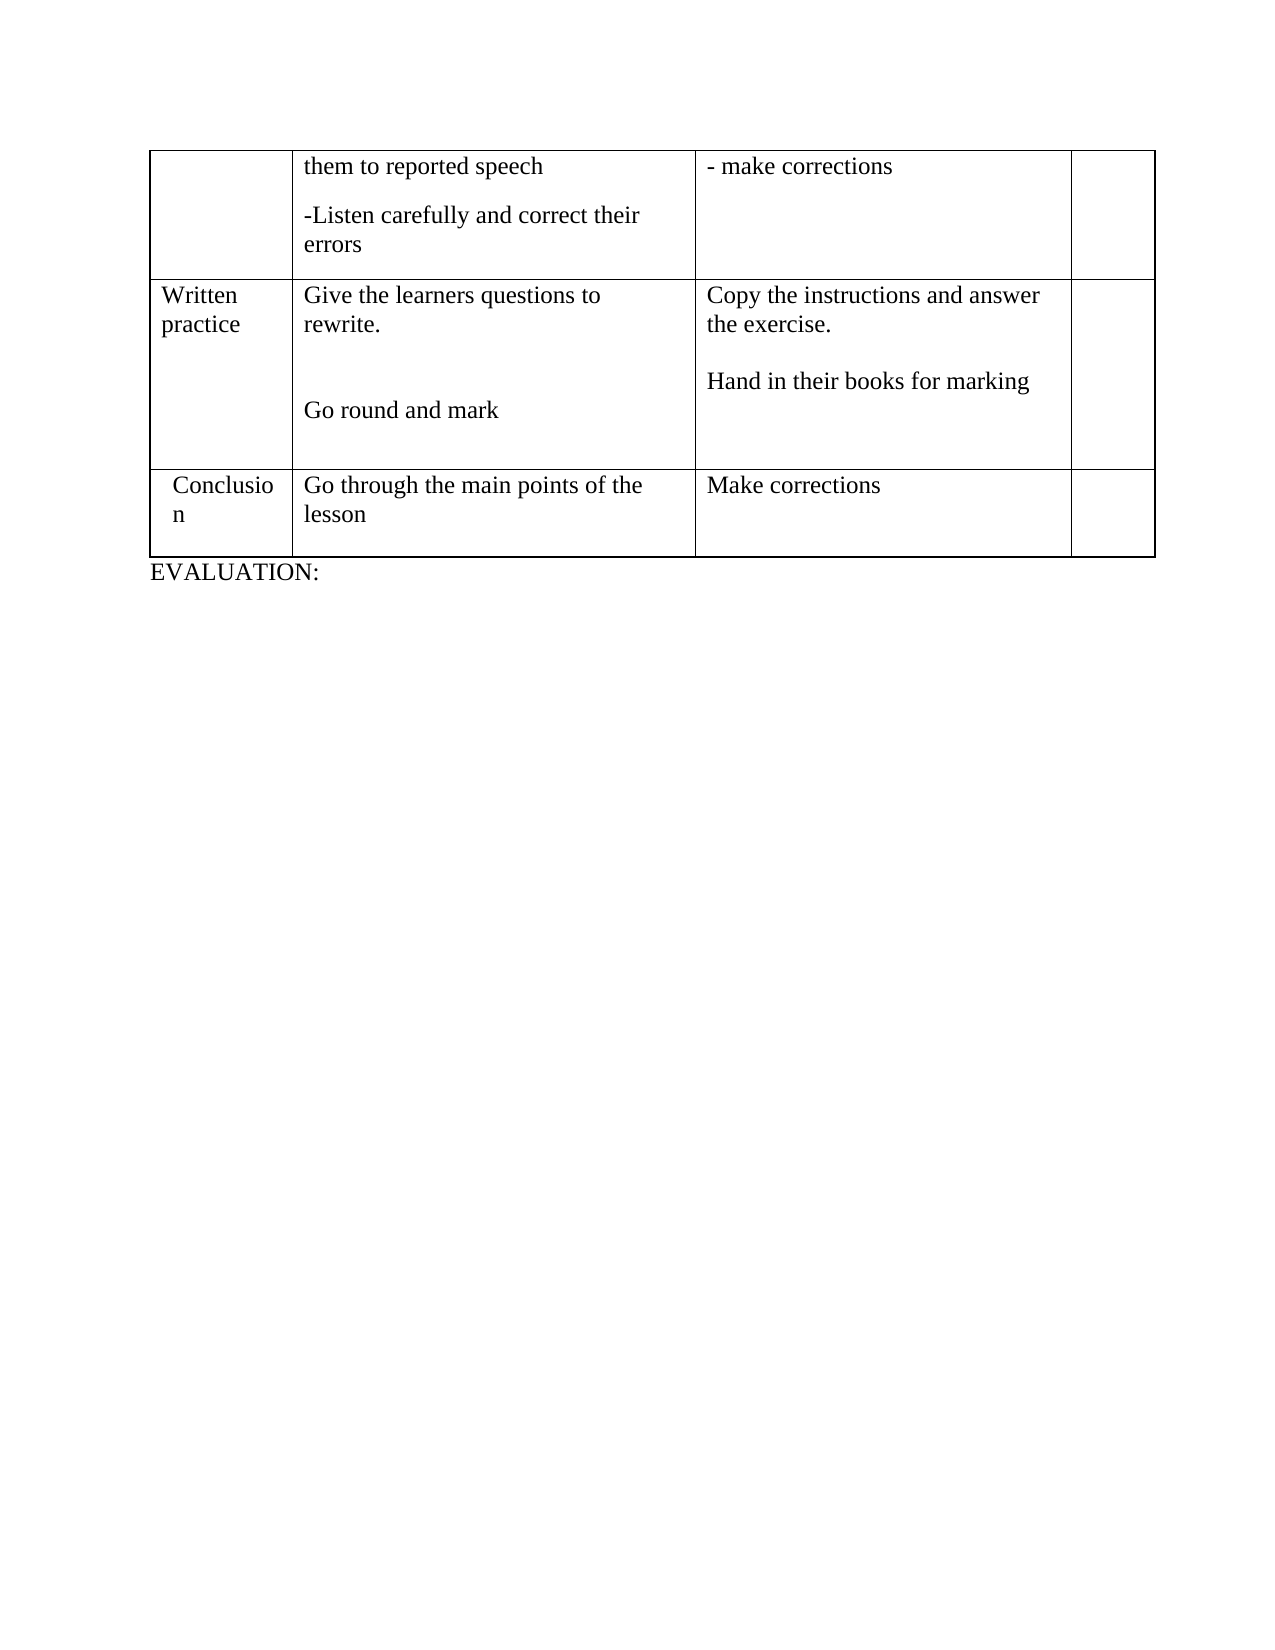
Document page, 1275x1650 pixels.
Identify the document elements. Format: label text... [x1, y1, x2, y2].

table_cell Make corrections [696, 470, 1071, 556]
text EVALUATION: [150, 558, 1125, 586]
table_cell [151, 151, 292, 279]
table_cell - make corrections [696, 151, 1071, 279]
table_cell Conclusion [151, 470, 292, 556]
table_cell Go through the main points of the lesson [293, 470, 695, 556]
table_cell [1072, 470, 1154, 556]
table_cell them to reported speech -Listen carefully and correct their errors [293, 151, 695, 279]
table_cell [1072, 151, 1154, 279]
table_cell Give the learners questions to rewrite. Go round and mark [293, 280, 695, 469]
table_cell Copy the instructions and answer the exercise. Hand in their books for marking [696, 280, 1071, 469]
table_cell Written practice [151, 280, 292, 469]
table_cell [1072, 280, 1154, 469]
